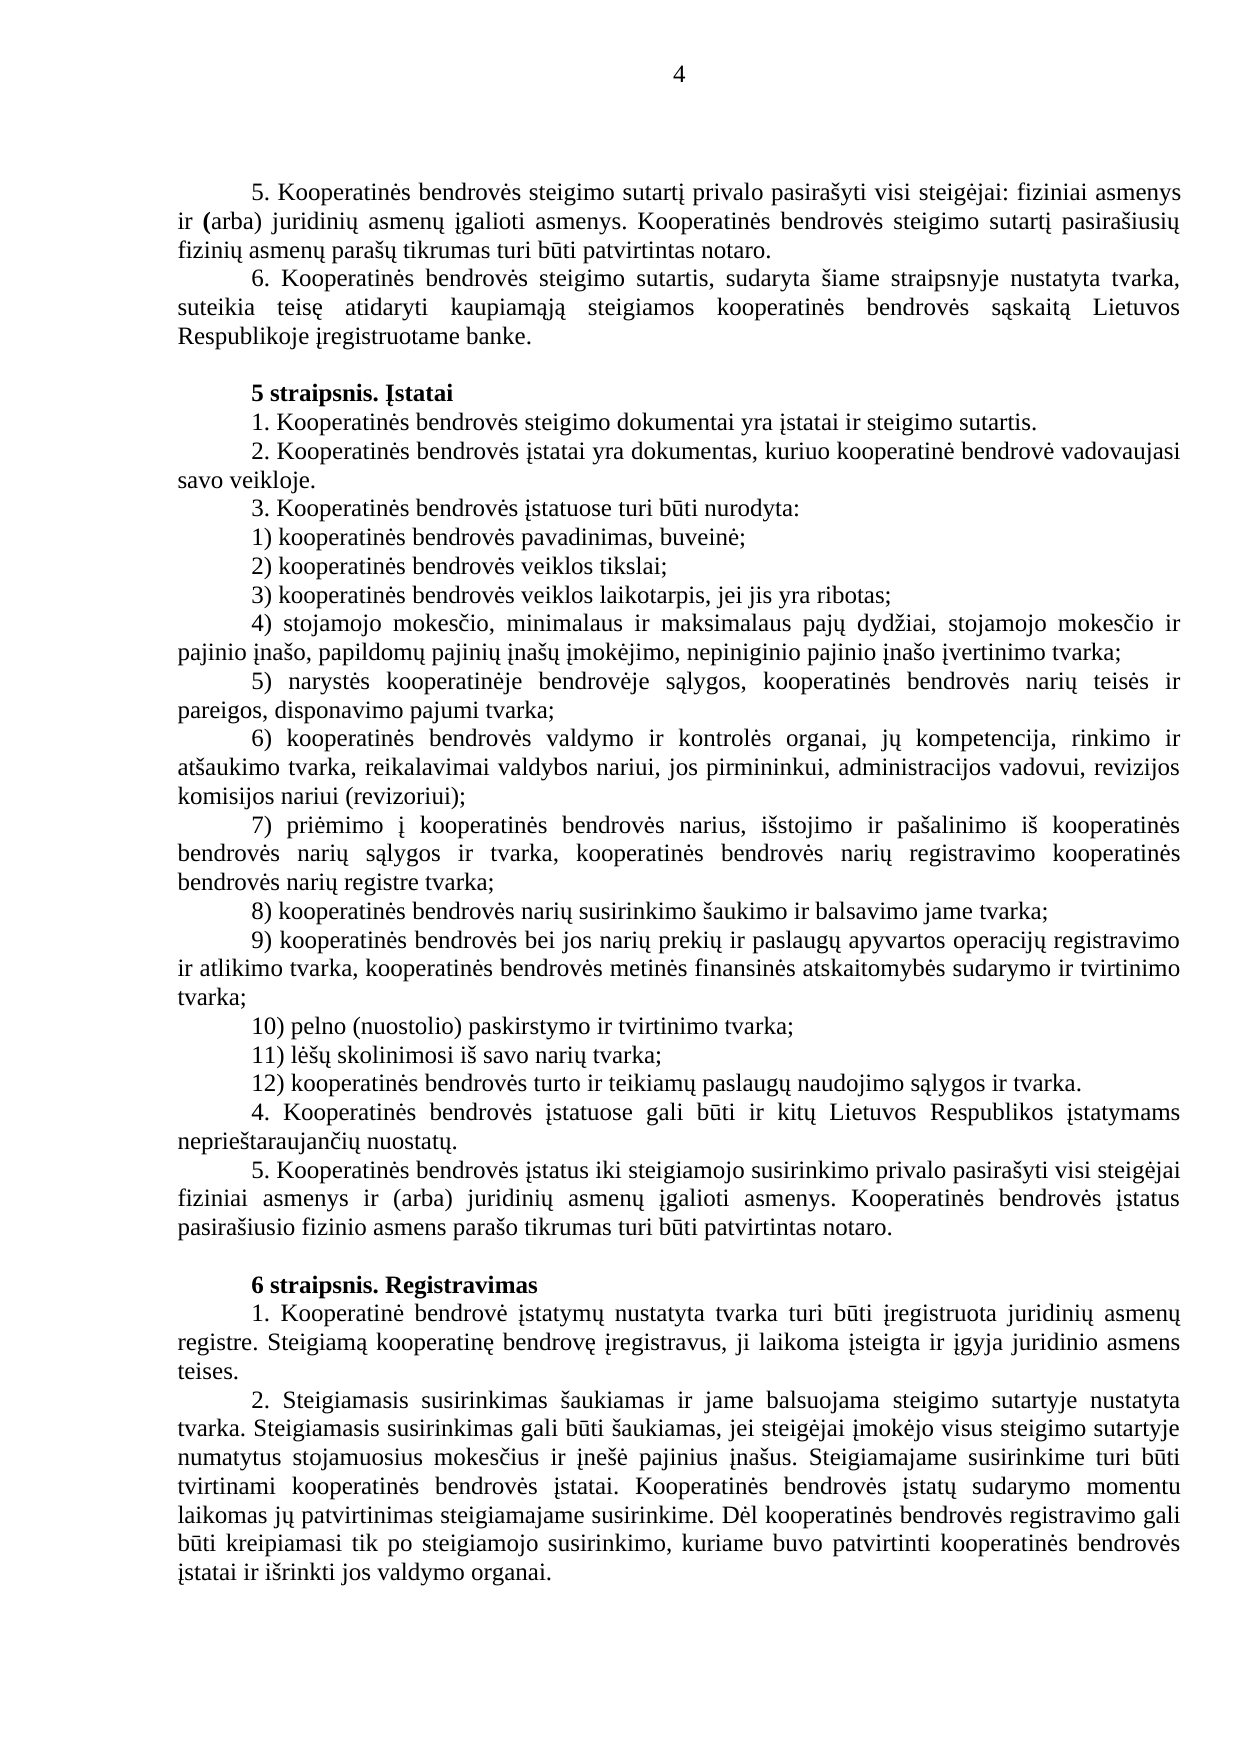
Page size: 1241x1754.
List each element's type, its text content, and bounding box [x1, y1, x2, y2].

text 6. Kooperatinės bendrovės steigimo sutartis, sudaryta šiame straipsnyje nustatyta tvarka, suteikia teisę atidaryti kaupiamąją steigiamos kooperatinės bendrovės sąskaitą Lietuvos Respublikoje įregistruotame banke. [177, 263, 1181, 350]
text 7) priėmimo į kooperatinės bendrovės narius, išstojimo ir pašalinimo iš kooperatinės bendrovės narių sąlygos ir tvarka, kooperatinės bendrovės narių registravimo kooperatinės bendrovės narių registre tvarka; [177, 810, 1181, 896]
text 5. Kooperatinės bendrovės steigimo sutartį privalo pasirašyti visi steigėjai: fiziniai asmenys ir (arba) juridinių asmenų įgalioti asmenys. Kooperatinės bendrovės steigimo sutartį pasirašiusių fizinių asmenų parašų tikrumas turi būti patvirtintas notaro. [177, 177, 1181, 263]
text 2) kooperatinės bendrovės veiklos tikslai; [177, 551, 1181, 580]
text 3) kooperatinės bendrovės veiklos laikotarpis, jei jis yra ribotas; [177, 580, 1181, 608]
text 1) kooperatinės bendrovės pavadinimas, buveinė; [177, 522, 1181, 551]
text 8) kooperatinės bendrovės narių susirinkimo šaukimo ir balsavimo jame tvarka; [177, 896, 1181, 925]
text 9) kooperatinės bendrovės bei jos narių prekių ir paslaugų apyvartos operacijų registravimo ir atlikimo tvarka, kooperatinės bendrovės metinės finansinės atskaitomybės sudarymo ir tvirtinimo tvarka; [177, 925, 1181, 1011]
text 4) stojamojo mokesčio, minimalaus ir maksimalaus pajų dydžiai, stojamojo mokesčio ir pajinio įnašo, papildomų pajinių įnašų įmokėjimo, nepiniginio pajinio įnašo įvertinimo tvarka; [177, 608, 1181, 666]
text 6) kooperatinės bendrovės valdymo ir kontrolės organai, jų kompetencija, rinkimo ir atšaukimo tvarka, reikalavimai valdybos nariui, jos pirmininkui, administracijos vadovui, revizijos komisijos nariui (revizoriui); [177, 723, 1181, 810]
text 5 straipsnis. Įstatai [177, 378, 1181, 407]
text 3. Kooperatinės bendrovės įstatuose turi būti nurodyta: [177, 493, 1181, 522]
text 2. Kooperatinės bendrovės įstatai yra dokumentas, kuriuo kooperatinė bendrovė vadovaujasi savo veikloje. [177, 436, 1181, 493]
text 10) pelno (nuostolio) paskirstymo ir tvirtinimo tvarka; [177, 1011, 1181, 1040]
text 2. Steigiamasis susirinkimas šaukiamas ir jame balsuojama steigimo sutartyje nustatyta tvarka. Steigiamasis susirinkimas gali būti šaukiamas, jei steigėjai įmokėjo visus steigimo sutartyje numatytus stojamuosius mokesčius ir įnešė pajinius įnašus. Steigiamajame susirinkime turi būti tvirtinami kooperatinės bendrovės įstatai. Kooperatinės bendrovės įstatų sudarymo momentu laikomas jų patvirtinimas steigiamajame susirinkime. Dėl kooperatinės bendrovės registravimo gali būti kreipiamasi tik po steigiamojo susirinkimo, kuriame buvo patvirtinti kooperatinės bendrovės įstatai ir išrinkti jos valdymo organai. [177, 1385, 1181, 1586]
text 11) lėšų skolinimosi iš savo narių tvarka; [177, 1040, 1181, 1068]
text 5. Kooperatinės bendrovės įstatus iki steigiamojo susirinkimo privalo pasirašyti visi steigėjai fiziniai asmenys ir (arba) juridinių asmenų įgalioti asmenys. Kooperatinės bendrovės įstatus pasirašiusio fizinio asmens parašo tikrumas turi būti patvirtintas notaro. [177, 1155, 1181, 1241]
text 4. Kooperatinės bendrovės įstatuose gali būti ir kitų Lietuvos Respublikos įstatymams neprieštaraujančių nuostatų. [177, 1097, 1181, 1155]
text 1. Kooperatinė bendrovė įstatymų nustatyta tvarka turi būti įregistruota juridinių asmenų registre. Steigiamą kooperatinę bendrovę įregistravus, ji laikoma įsteigta ir įgyja juridinio asmens teises. [177, 1298, 1181, 1385]
text 5) narystės kooperatinėje bendrovėje sąlygos, kooperatinės bendrovės narių teisės ir pareigos, disponavimo pajumi tvarka; [177, 666, 1181, 723]
text 12) kooperatinės bendrovės turto ir teikiamų paslaugų naudojimo sąlygos ir tvarka. [177, 1068, 1181, 1097]
text 6 straipsnis. Registravimas [177, 1270, 1181, 1298]
text 1. Kooperatinės bendrovės steigimo dokumentai yra įstatai ir steigimo sutartis. [177, 407, 1181, 436]
